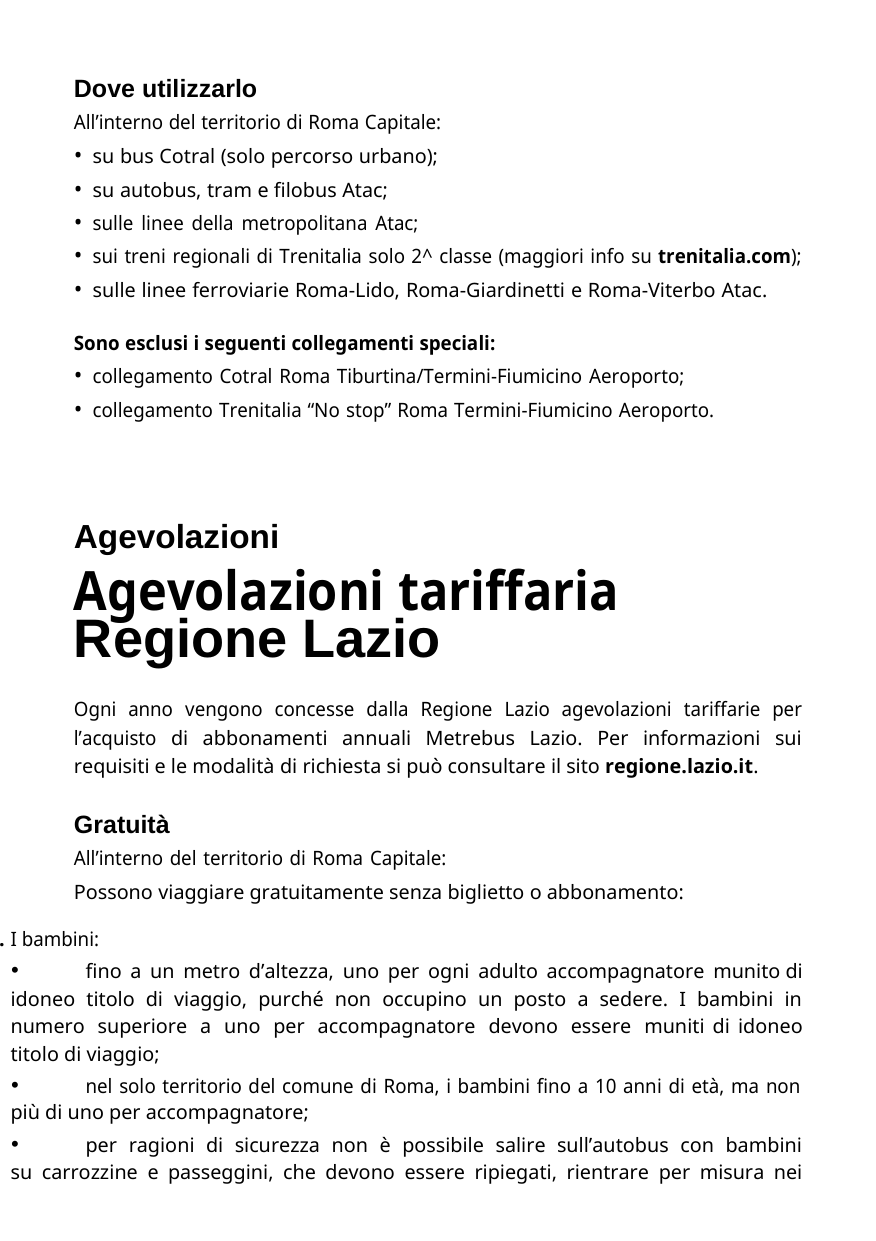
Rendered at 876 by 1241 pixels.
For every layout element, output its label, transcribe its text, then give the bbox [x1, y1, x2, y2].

text Agevolazioni [74, 520, 864, 556]
subtitle Sono esclusi i seguenti collegamenti speciali: [74, 329, 864, 356]
list collegamento Cotral Roma Tiburtina/Termini-Fiumicino Aeroporto; [74, 359, 864, 391]
text All’interno del territorio di Roma Capitale: [74, 109, 864, 136]
list collegamento Trenitalia “No stop” Roma Termini-Fiumicino Aeroporto. [74, 393, 864, 424]
subtitle Agevolazioni tariffaria Regione Lazio [74, 566, 626, 669]
list su autobus, tram e filobus Atac; [74, 173, 864, 204]
list fino a un metro d’altezza, uno per ogni adulto accompagnatore munito di idoneo titolo di viaggio, purché non occupino un posto a sedere. I bambini in numero superiore a uno per accompagnatore devono essere muniti di idoneo titolo di viaggio; [10, 956, 803, 1067]
list nel solo territorio del comune di Roma, i bambini fino a 10 anni di età, ma non più di uno per accompagnatore; [10, 1071, 803, 1126]
list I bambini: [0, 925, 864, 952]
list per ragioni di sicurezza non è possibile salire sull’autobus con bambini su carrozzine e passeggini, che devono essere ripiegati, rientrare per misura nei [10, 1129, 803, 1185]
list sui treni regionali di Trenitalia solo 2^ classe (maggiori info su trenitalia.com); [74, 239, 864, 271]
list su bus Cotral (solo percorso urbano); [74, 139, 864, 170]
subtitle Dove utilizzarlo [74, 74, 864, 103]
text Possono viaggiare gratuitamente senza biglietto o abbonamento: [74, 878, 864, 905]
list sulle linee della metropolitana Atac; [74, 206, 864, 237]
list sulle linee ferroviarie Roma-Lido, Roma-Giardinetti e Roma-Viterbo Atac. [74, 273, 864, 304]
subtitle Gratuità [74, 810, 864, 838]
text All’interno del territorio di Roma Capitale: [74, 844, 864, 871]
text Ogni anno vengono concesse dalla Regione Lazio agevolazioni tariffarie per l’acquisto di abbonamenti annuali Metrebus Lazio. Per informazioni sui requisiti e le modalità di richiesta si può consultare il sito regione.lazio.it. [74, 696, 803, 779]
